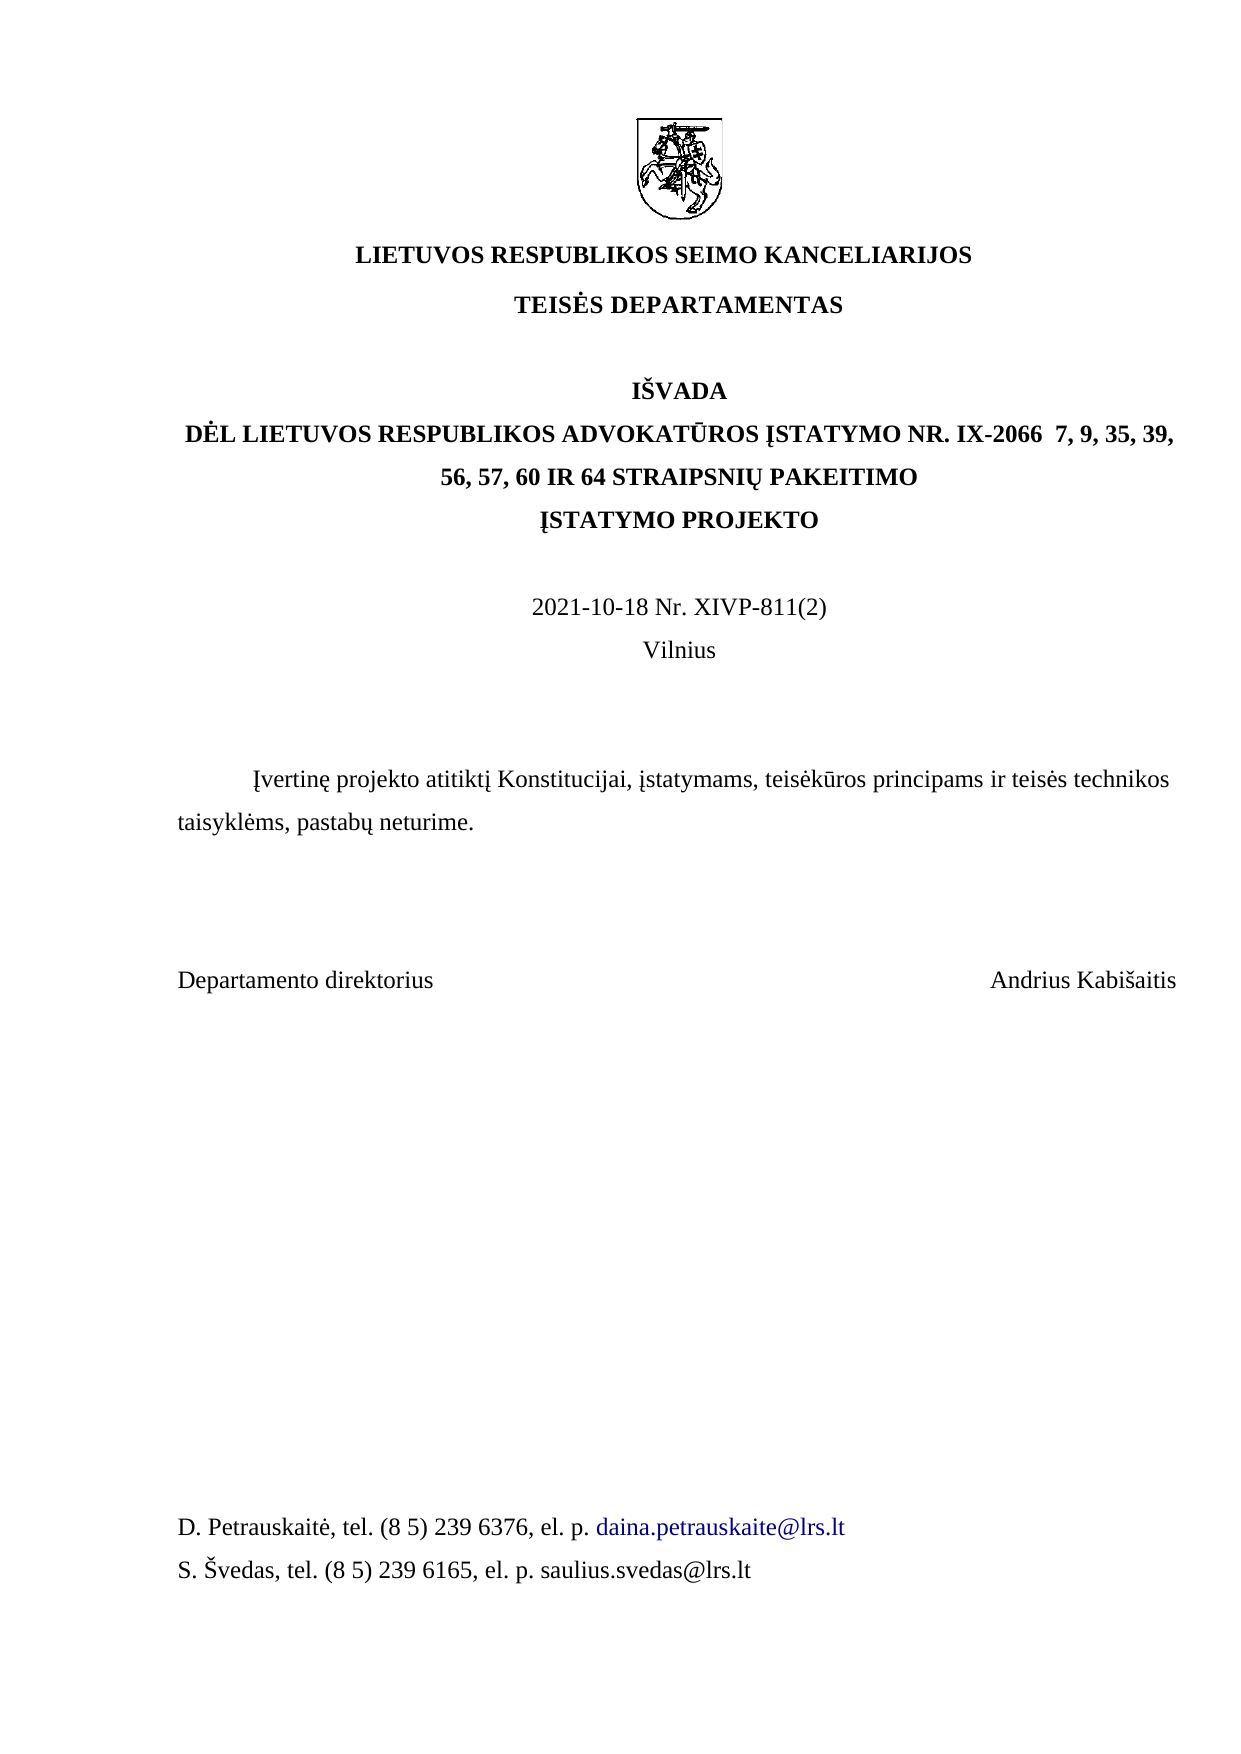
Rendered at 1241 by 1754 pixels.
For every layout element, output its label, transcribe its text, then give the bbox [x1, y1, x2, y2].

text TEISĖS DEPARTAMENTAS [177, 290, 1180, 319]
text Įvertinę projekto atitiktį Konstitucijai, įstatymams, teisėkūros principams ir teisės technikos taisyklėms, pastabų neturime. [177, 764, 1181, 836]
text IŠVADA [177, 376, 1181, 405]
text D. Petrauskaitė, tel. (8 5) 239 6376, el. p. daina.petrauskaite@lrs.lt [177, 1512, 1181, 1541]
text LIETUVOS RESPUBLIKOS SEIMO KANCELIARIJOS [177, 241, 1151, 269]
text ĮSTATYMO PROJEKTO [177, 506, 1181, 534]
text Vilnius [177, 635, 1181, 664]
text 2021-10-18 Nr. XIVP-811(2) [177, 592, 1181, 621]
text DĖL LIETUVOS RESPUBLIKOS ADVOKATŪROS ĮSTATYMO NR. IX-2066 7, 9, 35, 39, [177, 419, 1181, 448]
text 56, 57, 60 IR 64 STRAIPSNIŲ PAKEITIMO [177, 462, 1181, 491]
text S. Švedas, tel. (8 5) 239 6165, el. p. saulius.svedas@lrs.lt [177, 1555, 1181, 1584]
text Departamento direktorius Andrius Kabišaitis [177, 966, 1181, 994]
